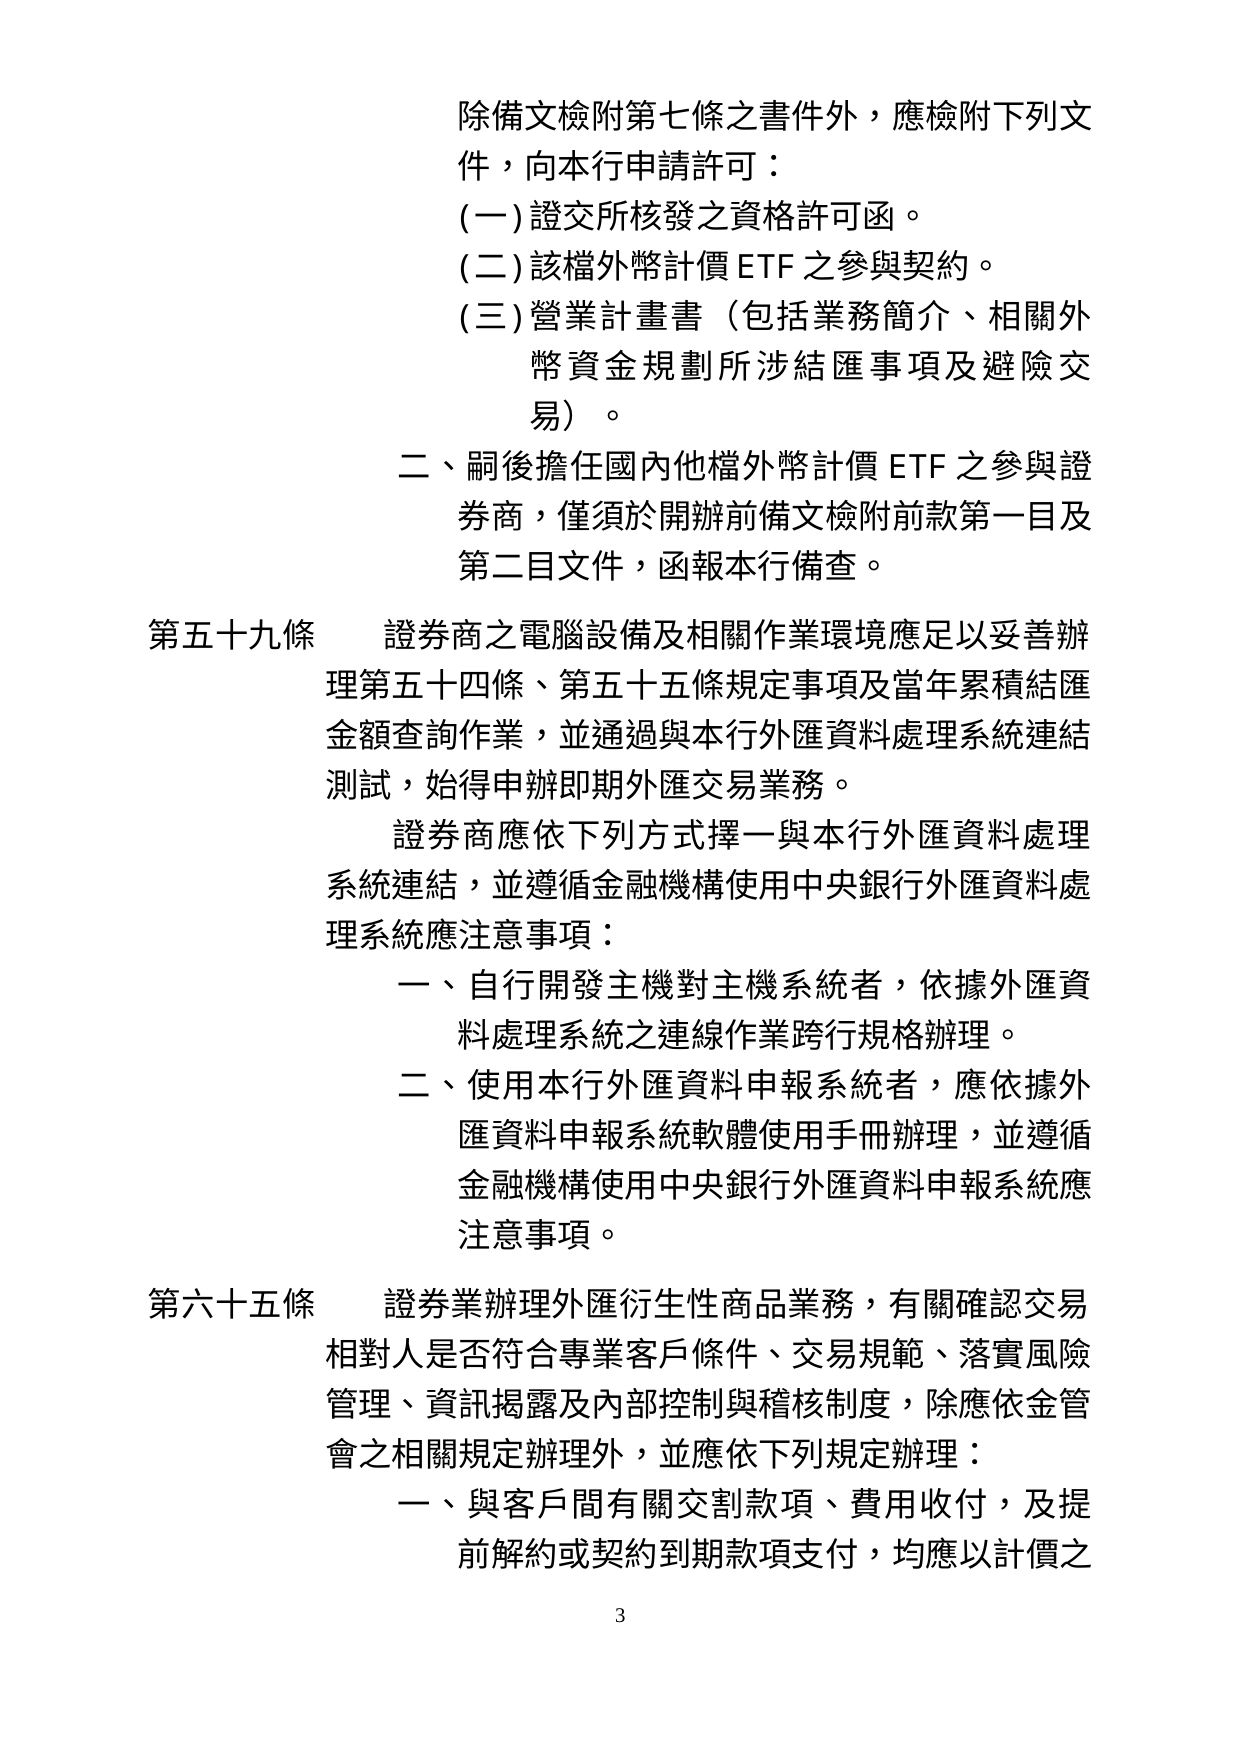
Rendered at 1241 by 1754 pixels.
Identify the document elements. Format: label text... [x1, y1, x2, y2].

text 證券商應依下列方式擇一與本行外匯資料處理系統連結，並遵循金融機構使用中央銀行外匯資料處理系統應注意事項： [325, 807, 1092, 957]
text 一、與客戶間有關交割款項、費用收付，及提前解約或契約到期款項支付，均應以計價之幣別為之。除得自客戶銀行存款帳戶撥轉或由客戶外幣專戶支應外，其需辦理結匯者，應由客戶透過外匯指定銀行或該證券業同一公司為外匯證券商者依申報辦法之規定辦理，不得委託業者代辦。 [398, 1476, 1092, 1576]
list 證交所核發之資格許可函。 [454, 189, 1092, 239]
text 二、使用本行外匯資料申報系統者，應依據外匯資料申報系統軟體使用手冊辦理，並遵循金融機構使用中央銀行外匯資料申報系統應注意事項。 [398, 1057, 1092, 1257]
text 一、自行開發主機對主機系統者，依據外匯資料處理系統之連線作業跨行規格辦理。 [398, 957, 1092, 1057]
text 二、嗣後擔任國內他檔外幣計價ETF之參與證券商，僅須於開辦前備文檢附前款第一目及第二目文件，函報本行備查。 [398, 439, 1092, 589]
text 第六十五條 證券業辦理外匯衍生性商品業務，有關確認交易相對人是否符合專業客戶條件、交易規範、落實風險管理、資訊揭露及內部控制與稽核制度，除應依金管會之相關規定辦理外，並應依下列規定辦理： [148, 1276, 1092, 1476]
list 該檔外幣計價ETF之參與契約。 [454, 239, 1092, 289]
text 一、首次擔任國內外幣計價ETF之參與證券商，除備文檢附第七條之書件外，應檢附下列文件，向本行申請許可： [398, 89, 1092, 189]
text 第五十九條 證券商之電腦設備及相關作業環境應足以妥善辦理第五十四條、第五十五條規定事項及當年累積結匯金額查詢作業，並通過與本行外匯資料處理系統連結測試，始得申辦即期外匯交易業務。 [148, 607, 1092, 807]
list 營業計畫書（包括業務簡介、相關外幣資金規劃所涉結匯事項及避險交易）。 [454, 289, 1092, 439]
